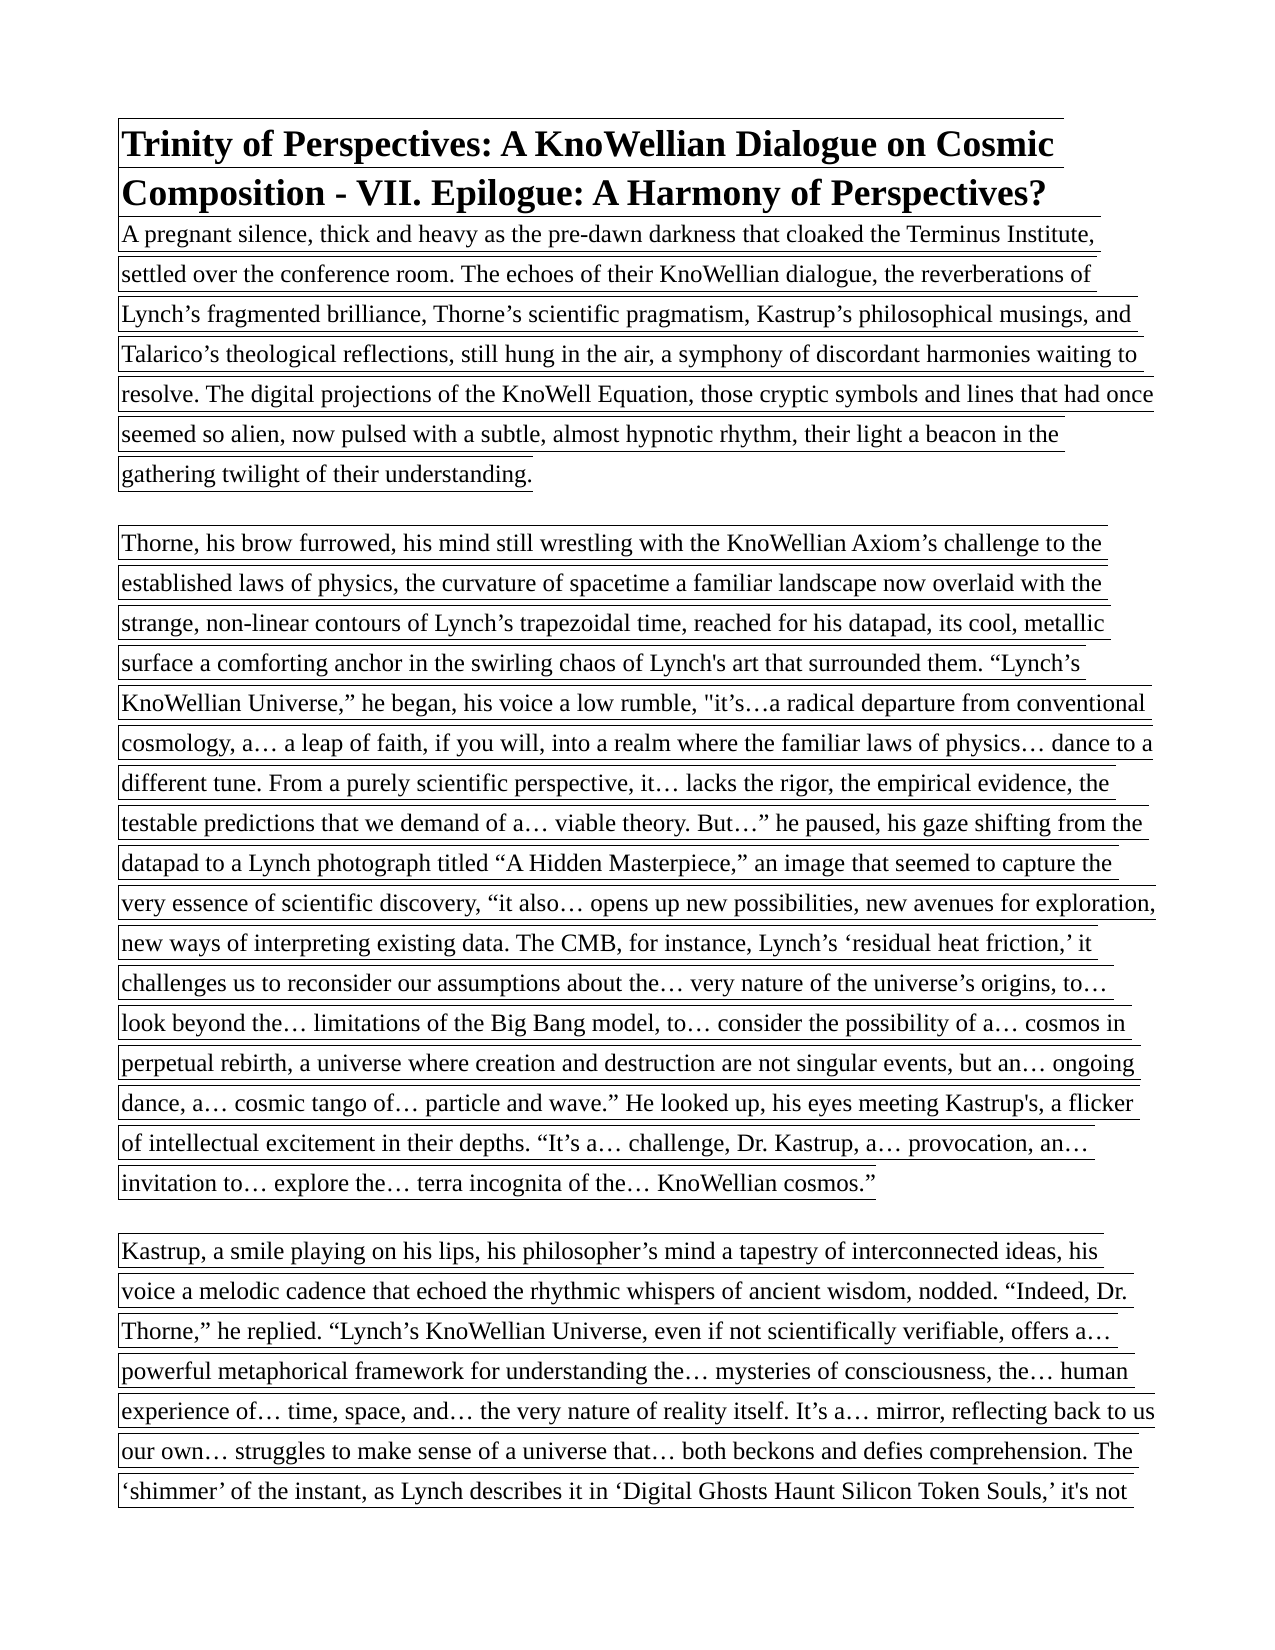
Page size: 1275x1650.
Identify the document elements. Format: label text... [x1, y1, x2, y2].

text A pregnant silence, thick and heavy as the pre-dawn darkness that cloaked the Terminus Institute, settled over the conference room. The echoes of their KnoWellian dialogue, the reverberations of Lynch’s fragmented brilliance, Thorne’s scientific pragmatism, Kastrup’s philosophical musings, and Talarico’s theological reflections, still hung in the air, a symphony of discordant harmonies waiting to resolve. The digital projections of the KnoWell Equation, those cryptic symbols and lines that had once seemed so alien, now pulsed with a subtle, almost hypnotic rhythm, their light a beacon in the gathering twilight of their understanding. [118, 216, 1157, 491]
text Thorne, his brow furrowed, his mind still wrestling with the KnoWellian Axiom’s challenge to the established laws of physics, the curvature of spacetime a familiar landscape now overlaid with the strange, non-linear contours of Lynch’s trapezoidal time, reached for his datapad, its cool, metallic surface a comforting anchor in the swirling chaos of Lynch's art that surrounded them. “Lynch’s KnoWellian Universe,” he began, his voice a low rumble, "it’s…a radical departure from conventional cosmology, a… a leap of faith, if you will, into a realm where the familiar laws of physics… dance to a different tune. From a purely scientific perspective, it… lacks the rigor, the empirical evidence, the testable predictions that we demand of a… viable theory. But…” he paused, his gaze shifting from the datapad to a Lynch photograph titled “A Hidden Masterpiece,” an image that seemed to capture the very essence of scientific discovery, “it also… opens up new possibilities, new avenues for exploration, new ways of interpreting existing data. The CMB, for instance, Lynch’s ‘residual heat friction,’ it challenges us to reconsider our assumptions about the… very nature of the universe’s origins, to… look beyond the… limitations of the Big Bang model, to… consider the possibility of a… cosmos in perpetual rebirth, a universe where creation and destruction are not singular events, but an… ongoing dance, a… cosmic tango of… particle and wave.” He looked up, his eyes meeting Kastrup's, a flicker of intellectual excitement in their depths. “It’s a… challenge, Dr. Kastrup, a… provocation, an… invitation to… explore the… terra incognita of the… KnoWellian cosmos.” [118, 524, 1157, 1199]
subtitle Trinity of Perspectives: A KnoWellian Dialogue on Cosmic Composition - VII. Epilogue: A Harmony of Perspectives? [119, 118, 1157, 216]
text Kastrup, a smile playing on his lips, his philosopher’s mind a tapestry of interconnected ideas, his voice a melodic cadence that echoed the rhythmic whispers of ancient wisdom, nodded. “Indeed, Dr. Thorne,” he replied. “Lynch’s KnoWellian Universe, even if not scientifically verifiable, offers a… powerful metaphorical framework for understanding the… mysteries of consciousness, the… human experience of… time, space, and… the very nature of reality itself. It’s a… mirror, reflecting back to us our own… struggles to make sense of a universe that… both beckons and defies comprehension. The ‘shimmer’ of the instant, as Lynch describes it in ‘Digital Ghosts Haunt Silicon Token Souls,’ it's not [118, 1233, 1157, 1507]
